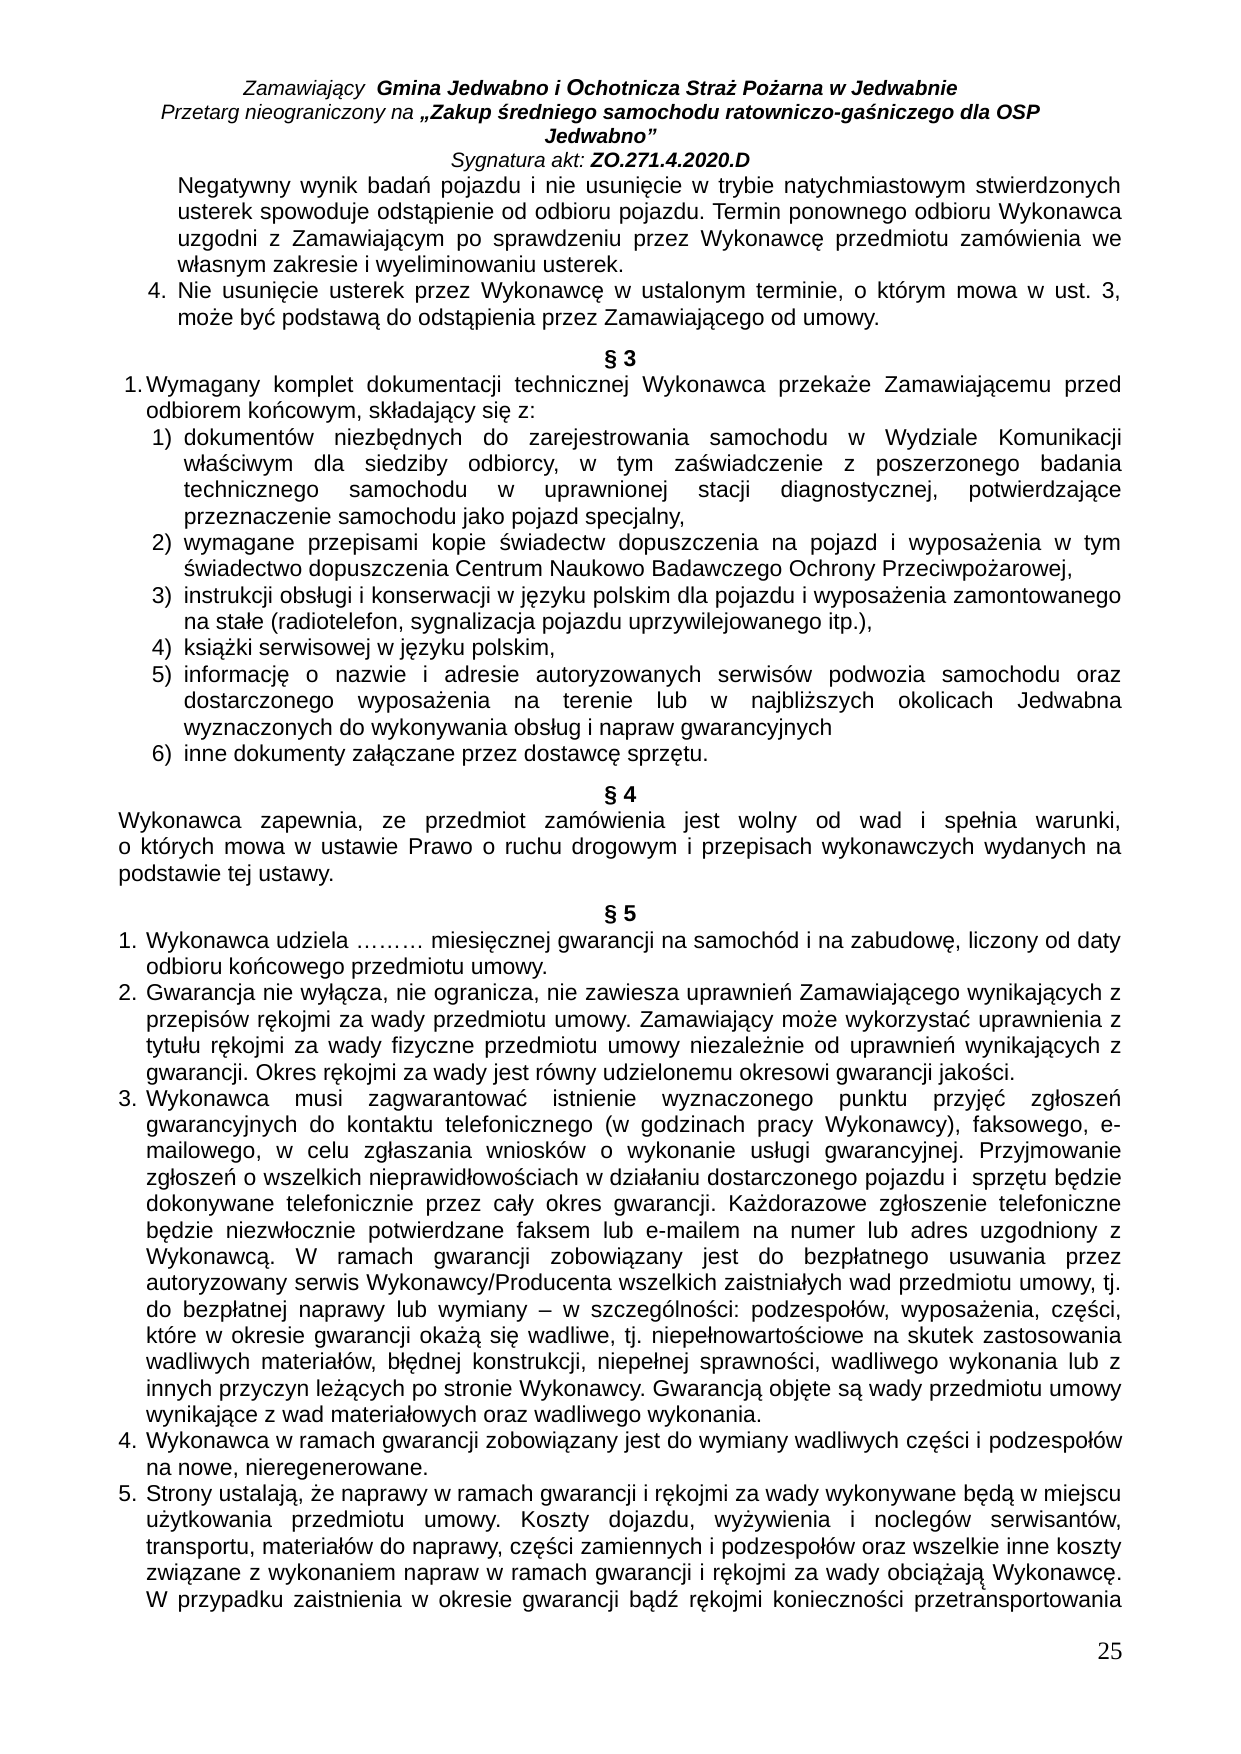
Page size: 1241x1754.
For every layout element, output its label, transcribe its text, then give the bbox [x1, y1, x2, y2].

list Gwarancja nie wyłącza, nie ogranicza, nie zawiesza uprawnień Zamawiającego wynikających z przepisów rękojmi za wady przedmiotu umowy. Zamawiający może wykorzystać uprawnienia z tytułu rękojmi za wady fizyczne przedmiotu umowy niezależnie od uprawnień wynikających z gwarancji. Okres rękojmi za wady jest równy udzielonemu okresowi gwarancji jakości. [118, 979, 1122, 1085]
list Strony ustalają, że naprawy w ramach gwarancji i rękojmi za wady wykonywane będą w miejscu użytkowania przedmiotu umowy. Koszty dojazdu, wyżywienia i noclegów serwisantów, transportu, materiałów do naprawy, części zamiennych i podzespołów oraz wszelkie inne koszty związane z wykonaniem napraw w ramach gwarancji i rękojmi za wady obciążają̨ Wykonawcę. W przypadku zaistnienia w okresie gwarancji bądź rękojmi konieczności przetransportowania [118, 1480, 1122, 1612]
list instrukcji obsługi i konserwacji w języku polskim dla pojazdu i wyposażenia zamontowanego na stałe (radiotelefon, sygnalizacja pojazdu uprzywilejowanego itp.), [152, 582, 1122, 634]
list Wykonawca musi zagwarantować istnienie wyznaczonego punktu przyjęć zgłoszeń gwarancyjnych do kontaktu telefonicznego (w godzinach pracy Wykonawcy), faksowego, e-mailowego, w celu zgłaszania wniosków o wykonanie usługi gwarancyjnej. Przyjmowanie zgłoszeń o wszelkich nieprawidłowościach w działaniu dostarczonego pojazdu i sprzętu będzie dokonywane telefonicznie przez cały okres gwarancji. Każdorazowe zgłoszenie telefoniczne będzie niezwłocznie potwierdzane faksem lub e-mailem na numer lub adres uzgodniony z Wykonawcą. W ramach gwarancji zobowiązany jest do bezpłatnego usuwania przez autoryzowany serwis Wykonawcy/Producenta wszelkich zaistniałych wad przedmiotu umowy, tj. do bezpłatnej naprawy lub wymiany – w szczególności: podzespołów, wyposażenia, części, które w okresie gwarancji okażą się wadliwe, tj. niepełnowartościowe na skutek zastosowania wadliwych materiałów, błędnej konstrukcji, niepełnej sprawności, wadliwego wykonania lub z innych przyczyn leżących po stronie Wykonawcy. Gwarancją objęte są wady przedmiotu umowy wynikające z wad materiałowych oraz wadliwego wykonania. [118, 1085, 1122, 1427]
text § 3 [118, 344, 1122, 371]
list Wykonawca w ramach gwarancji zobowiązany jest do wymiany wadliwych części i podzespołów na nowe, nieregenerowane. [118, 1427, 1122, 1480]
text Wykonawca zapewnia, ze przedmiot zamówienia jest wolny od wad i spełnia warunki, o których mowa w ustawie Prawo o ruchu drogowym i przepisach wykonawczych wydanych na podstawie tej ustawy. [118, 807, 1122, 886]
list Wykonawca udziela ……… miesięcznej gwarancji na samochód i na zabudowę, liczony od daty odbioru końcowego przedmiotu umowy. [118, 927, 1122, 979]
list informację o nazwie i adresie autoryzowanych serwisów podwozia samochodu oraz dostarczonego wyposażenia na terenie lub w najbliższych okolicach Jedwabna wyznaczonych do wykonywania obsług i napraw gwarancyjnych [152, 661, 1122, 740]
text § 4 [118, 781, 1122, 807]
list Negatywny wynik badań pojazdu i nie usunięcie w trybie natychmiastowym stwierdzonych usterek spowoduje odstąpienie od odbioru pojazdu. Termin ponownego odbioru Wykonawca uzgodni z Zamawiającym po sprawdzeniu przez Wykonawcę przedmiotu zamówienia we własnym zakresie i wyeliminowaniu usterek. [148, 172, 1122, 277]
text § 5 [118, 900, 1122, 927]
list wymagane przepisami kopie świadectw dopuszczenia na pojazd i wyposażenia w tym świadectwo dopuszczenia Centrum Naukowo Badawczego Ochrony Przeciwpożarowej, [152, 529, 1122, 582]
list inne dokumenty załączane przez dostawcę sprzętu. [152, 740, 1122, 766]
list książki serwisowej w języku polskim, [152, 634, 1122, 661]
list Nie usunięcie usterek przez Wykonawcę w ustalonym terminie, o którym mowa w ust. 3, może być podstawą do odstąpienia przez Zamawiającego od umowy. [148, 277, 1122, 330]
list dokumentów niezbędnych do zarejestrowania samochodu w Wydziale Komunikacji właściwym dla siedziby odbiorcy, w tym zaświadczenie z poszerzonego badania technicznego samochodu w uprawnionej stacji diagnostycznej, potwierdzające przeznaczenie samochodu jako pojazd specjalny, [152, 423, 1122, 529]
list Wymagany komplet dokumentacji technicznej Wykonawca przekaże Zamawiającemu przed odbiorem końcowym, składający się z: [124, 371, 1122, 423]
